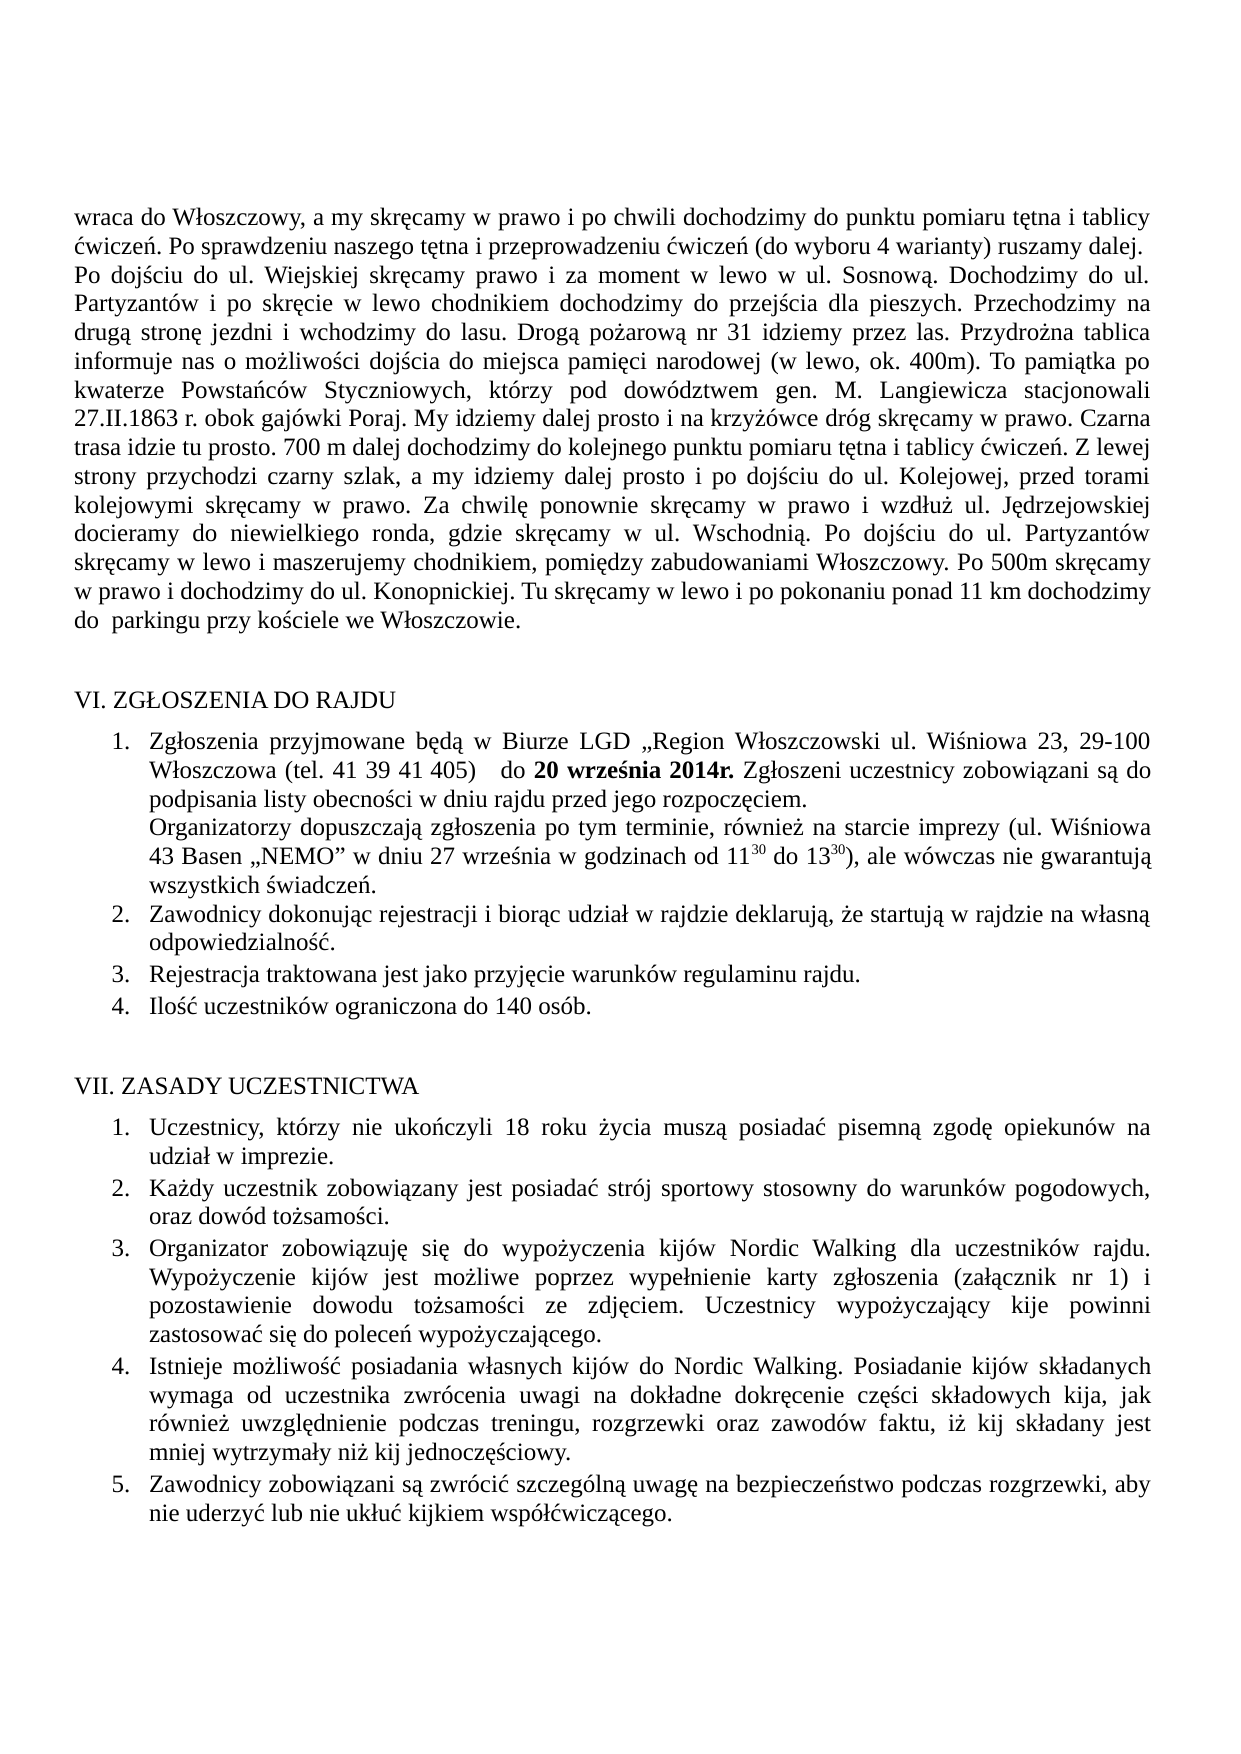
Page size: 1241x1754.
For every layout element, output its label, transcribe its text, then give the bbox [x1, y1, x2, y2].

list Istnieje możliwość posiadania własnych kijów do Nordic Walking. Posiadanie kijów składanych wymaga od uczestnika zwrócenia uwagi na dokładne dokręcenie części składowych kija, jak również uwzględnienie podczas treningu, rozgrzewki oraz zawodów faktu, iż kij składany jest mniej wytrzymały niż kij jednoczęściowy. [111, 1351, 1152, 1466]
text VII. ZASADY UCZESTNICTWA [74, 1071, 1152, 1100]
list Zawodnicy zobowiązani są zwrócić szczególną uwagę na bezpieczeństwo podczas rozgrzewki, aby nie uderzyć lub nie ukłuć kijkiem współćwiczącego. [111, 1469, 1152, 1526]
text Organizatorzy dopuszczają zgłoszenia po tym terminie, również na starcie imprezy (ul. Wiśniowa 43 Basen „NEMO” w dniu 27 września w godzinach od 1130 do 1330), ale wówczas nie gwarantują wszystkich świadczeń. [149, 812, 1152, 899]
text wraca do Włoszczowy, a my skręcamy w prawo i po chwili dochodzimy do punktu pomiaru tętna i tablicy ćwiczeń. Po sprawdzeniu naszego tętna i przeprowadzeniu ćwiczeń (do wyboru 4 warianty) ruszamy dalej. [74, 202, 1152, 260]
list Każdy uczestnik zobowiązany jest posiadać strój sportowy stosowny do warunków pogodowych, oraz dowód tożsamości. [111, 1173, 1152, 1230]
list Organizator zobowiązuję się do wypożyczenia kijów Nordic Walking dla uczestników rajdu. Wypożyczenie kijów jest możliwe poprzez wypełnienie karty zgłoszenia (załącznik nr 1) i pozostawienie dowodu tożsamości ze zdjęciem. Uczestnicy wypożyczający kije powinni zastosować się do poleceń wypożyczającego. [111, 1233, 1152, 1348]
list Rejestracja traktowana jest jako przyjęcie warunków regulaminu rajdu. [111, 959, 1152, 988]
list Ilość uczestników ograniczona do 140 osób. [111, 991, 1152, 1019]
text VI. ZGŁOSZENIA DO RAJDU [74, 685, 1152, 714]
text Po dojściu do ul. Wiejskiej skręcamy prawo i za moment w lewo w ul. Sosnową. Dochodzimy do ul. Partyzantów i po skręcie w lewo chodnikiem dochodzimy do przejścia dla pieszych. Przechodzimy na drugą stronę jezdni i wchodzimy do lasu. Drogą pożarową nr 31 idziemy przez las. Przydrożna tablica informuje nas o możliwości dojścia do miejsca pamięci narodowej (w lewo, ok. 400m). To pamiątka po kwaterze Powstańców Styczniowych, którzy pod dowództwem gen. M. Langiewicza stacjonowali 27.II.1863 r. obok gajówki Poraj. My idziemy dalej prosto i na krzyżówce dróg skręcamy w prawo. Czarna trasa idzie tu prosto. 700 m dalej dochodzimy do kolejnego punktu pomiaru tętna i tablicy ćwiczeń. Z lewej strony przychodzi czarny szlak, a my idziemy dalej prosto i po dojściu do ul. Kolejowej, przed torami kolejowymi skręcamy w prawo. Za chwilę ponownie skręcamy w prawo i wzdłuż ul. Jędrzejowskiej docieramy do niewielkiego ronda, gdzie skręcamy w ul. Wschodnią. Po dojściu do ul. Partyzantów skręcamy w lewo i maszerujemy chodnikiem, pomiędzy zabudowaniami Włoszczowy. Po 500m skręcamy w prawo i dochodzimy do ul. Konopnickiej. Tu skręcamy w lewo i po pokonaniu ponad 11 km dochodzimy do parkingu przy kościele we Włoszczowie. [74, 260, 1152, 633]
list Zgłoszenia przyjmowane będą w Biurze LGD „Region Włoszczowski ul. Wiśniowa 23, 29-100 Włoszczowa (tel. 41 39 41 405) do 20 września 2014r. Zgłoszeni uczestnicy zobowiązani są do podpisania listy obecności w dniu rajdu przed jego rozpoczęciem. [111, 726, 1152, 812]
list Uczestnicy, którzy nie ukończyli 18 roku życia muszą posiadać pisemną zgodę opiekunów na udział w imprezie. [111, 1112, 1152, 1170]
list Zawodnicy dokonując rejestracji i biorąc udział w rajdzie deklarują, że startują w rajdzie na własną odpowiedzialność. [111, 899, 1152, 956]
